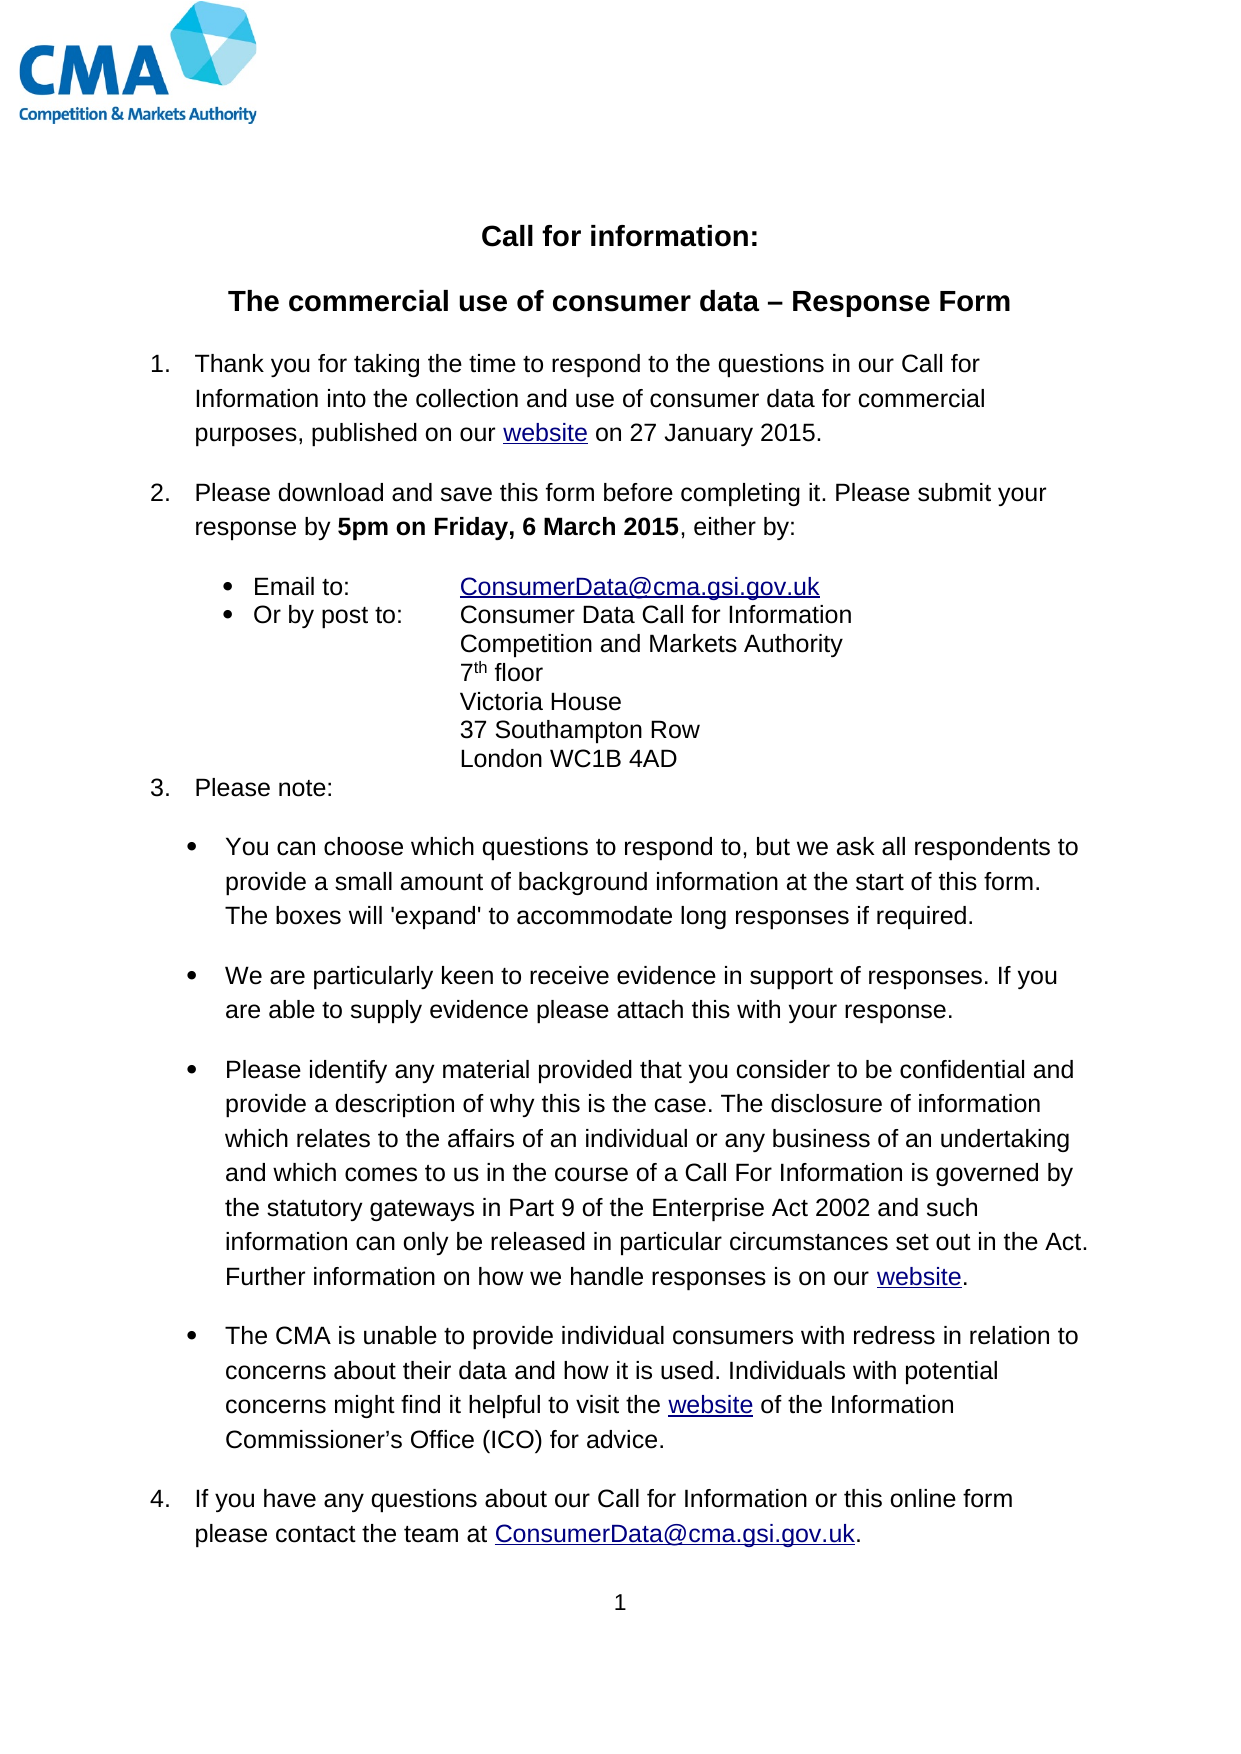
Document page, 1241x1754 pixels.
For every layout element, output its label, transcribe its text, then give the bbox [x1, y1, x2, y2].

table_header Email to: [194, 571, 445, 600]
text The commercial use of consumer data – Response Form [150, 284, 1090, 317]
list Please download and save this form before completing it. Please submit your response by 5pm on Friday, 6 March 2015, either by: [150, 477, 1090, 541]
text Call for information: [150, 219, 1090, 252]
list You can choose which questions to respond to, but we ask all respondents to provide a small amount of background information at the start of this form. The boxes will 'expand' to accommodate long responses if required. [187, 832, 1090, 930]
list The CMA is unable to provide individual consumers with redress in relation to concerns about their data and how it is used. Individuals with potential concerns might find it helpful to visit the website of the Information Commissioner’s Office (ICO) for advice. [187, 1321, 1090, 1454]
list Thank you for taking the time to respond to the questions in our Call for Information into the collection and use of consumer data for commercial purposes, published on our website on 27 January 2015. [150, 349, 1090, 447]
list Please note: [150, 773, 1090, 802]
table_cell Or by post to: [194, 600, 445, 773]
table_header ConsumerData@cma.gsi.gov.uk [445, 571, 1089, 600]
list Please identify any material provided that you consider to be confidential and provide a description of why this is the case. The disclosure of information which relates to the affairs of an individual or any business of an undertaking and which comes to us in the course of a Call For Information is governed by the statutory gateways in Part 9 of the Enterprise Act 2002 and such information can only be released in particular circumstances set out in the Act. Further information on how we handle responses is on our website. [187, 1055, 1090, 1291]
list We are particularly keen to receive evidence in support of responses. If you are able to supply evidence please attach this with your response. [187, 961, 1090, 1024]
list If you have any questions about our Call for Information or this online form please contact the team at ConsumerData@cma.gsi.gov.uk. [150, 1484, 1090, 1548]
table_cell Consumer Data Call for Information Competition and Markets Authority 7th floor Victoria House 37 Southampton Row London WC1B 4AD [445, 600, 1089, 773]
